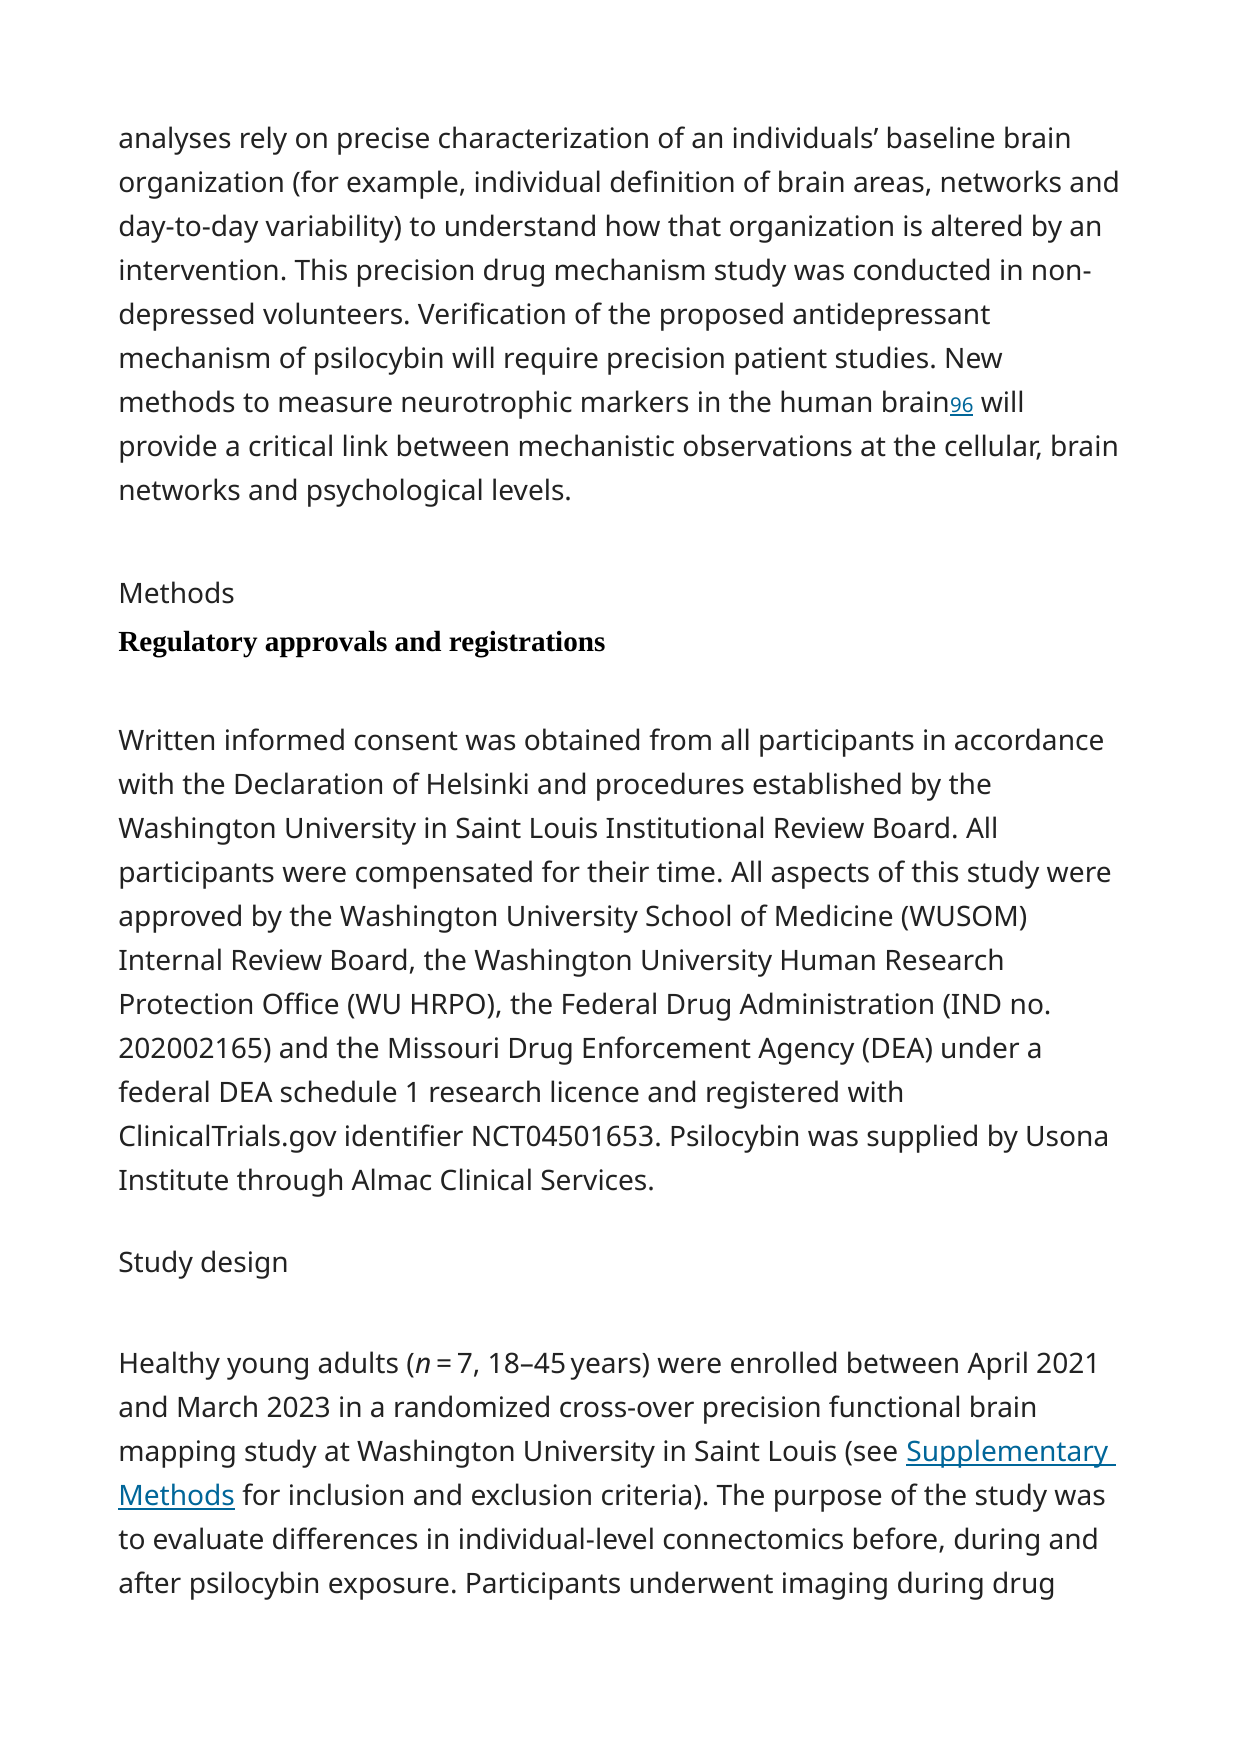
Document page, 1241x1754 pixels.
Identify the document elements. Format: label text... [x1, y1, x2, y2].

subtitle Methods [118, 573, 1122, 611]
subtitle Regulatory approvals and registrations [118, 624, 1122, 657]
text analyses rely on precise characterization of an individuals’ baseline brain organization (for example, individual definition of brain areas, networks and day-to-day variability) to understand how that organization is altered by an intervention. This precision drug mechanism study was conducted in non-depressed volunteers. Verification of the proposed antidepressant mechanism of psilocybin will require precision patient studies. New methods to measure neurotrophic markers in the human brain96 will provide a critical link between mechanistic observations at the cellular, brain networks and psychological levels. [118, 118, 1122, 509]
subtitle Study design [118, 1242, 1122, 1280]
text Written informed consent was obtained from all participants in accordance with the Declaration of Helsinki and procedures established by the Washington University in Saint Louis Institutional Review Board. All participants were compensated for their time. All aspects of this study were approved by the Washington University School of Medicine (WUSOM) Internal Review Board, the Washington University Human Research Protection Office (WU HRPO), the Federal Drug Administration (IND no. 202002165) and the Missouri Drug Enforcement Agency (DEA) under a federal DEA schedule 1 research licence and registered with ClinicalTrials.gov identifier NCT04501653. Psilocybin was supplied by Usona Institute through Almac Clinical Services. [118, 720, 1122, 1199]
text Healthy young adults (n = 7, 18–45 years) were enrolled between April 2021 and March 2023 in a randomized cross-over precision functional brain mapping study at Washington University in Saint Louis (see Supplementary Methods for inclusion and exclusion criteria). The purpose of the study was to evaluate differences in individual-level connectomics before, during and after psilocybin exposure. Participants underwent imaging during drug [118, 1343, 1122, 1602]
